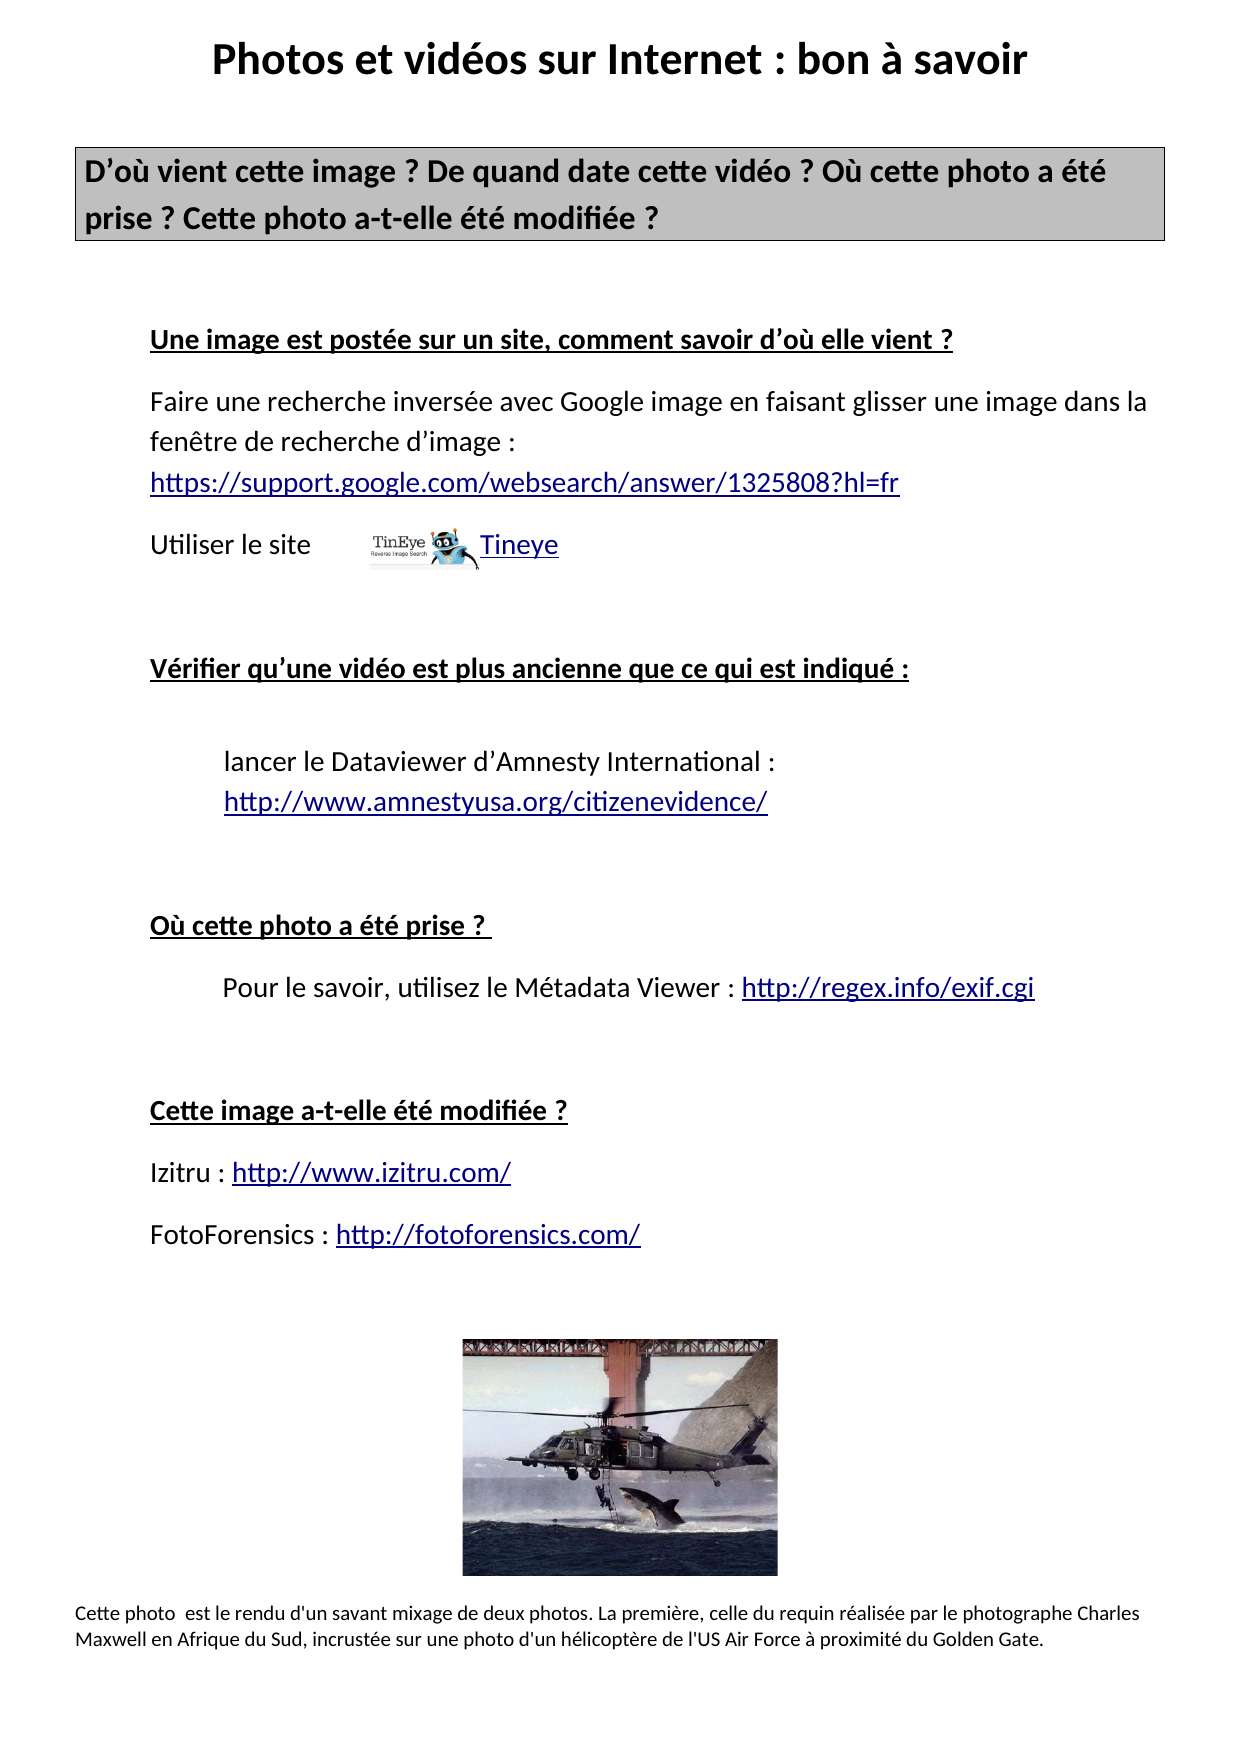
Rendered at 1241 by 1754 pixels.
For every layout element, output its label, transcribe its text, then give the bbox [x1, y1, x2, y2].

list Où cette photo a été prise ? [150, 907, 1165, 943]
list Vérifier qu’une vidéo est plus ancienne que ce qui est indiqué : [150, 650, 1165, 718]
list Izitru : http://www.izitru.com/ [150, 1154, 1165, 1190]
text D’où vient cette image ? De quand date cette vidéo ? Où cette photo a été prise ? Cette photo a-t-elle été modifiée ? [76, 148, 1164, 240]
picture [462, 1339, 778, 1576]
list Faire une recherche inversée avec Google image en faisant glisser une image dans la fenêtre de recherche d’image : https://support.google.com/websearch/answer/1325808?hl=fr [150, 383, 1165, 500]
picture [369, 527, 480, 570]
text Cette photo est le rendu d'un savant mixage de deux photos. La première, celle du requin réalisée par le photographe Charles Maxwell en Afrique du Sud, incrustée sur une photo d'un hélicoptère de l'US Air Force à proximité du Golden Gate. [75, 1600, 1165, 1651]
list Cette image a-t-elle été modifiée ? [150, 1092, 1165, 1128]
list Une image est postée sur un site, comment savoir d’où elle vient ? [150, 321, 1165, 356]
text Pour le savoir, utilisez le Métadata Viewer : http://regex.info/exif.cgi [75, 969, 1165, 1004]
list lancer le Dataviewer d’Amnesty International : http://www.amnestyusa.org/citizenevidence/ [150, 743, 1165, 819]
list FotoForensics : http://fotoforensics.com/ [150, 1216, 1165, 1252]
list Utiliser le site Tineye [150, 526, 1165, 562]
